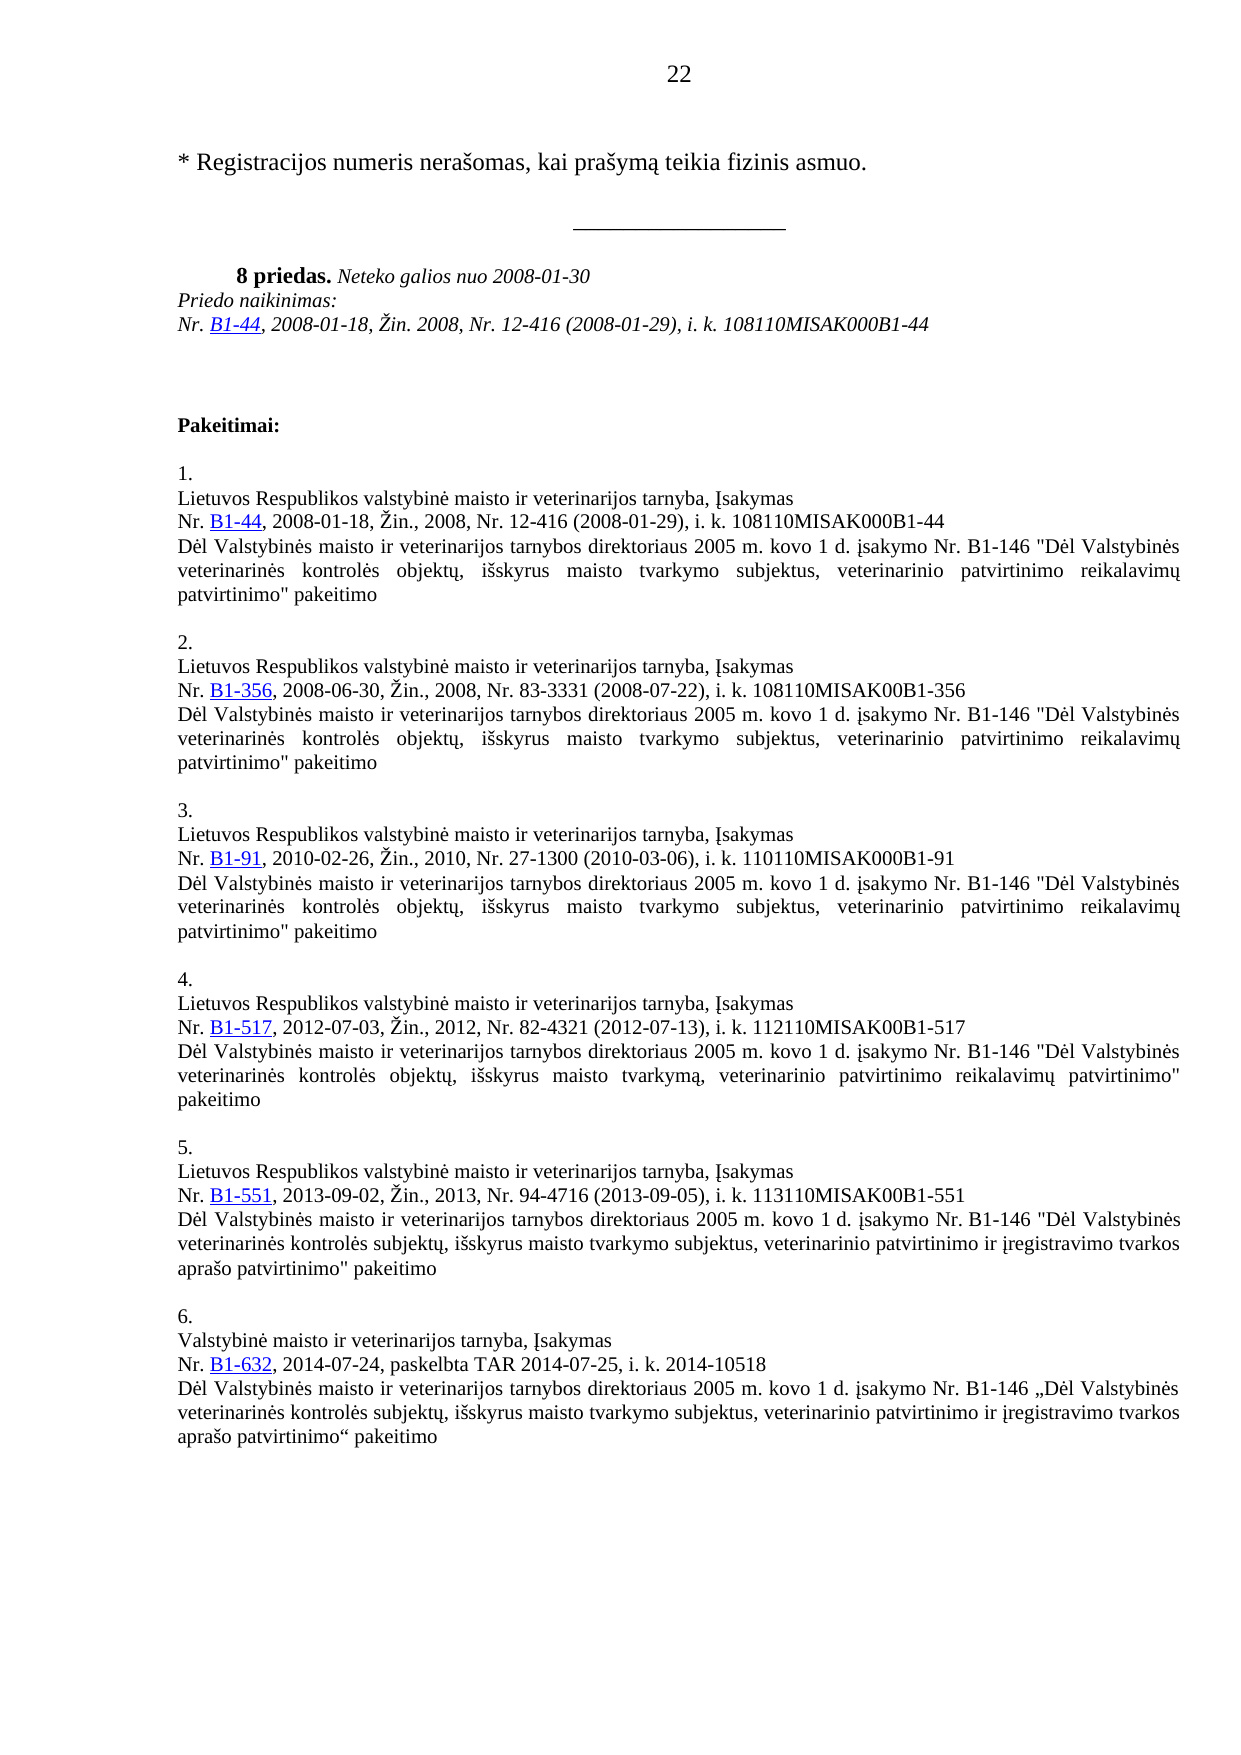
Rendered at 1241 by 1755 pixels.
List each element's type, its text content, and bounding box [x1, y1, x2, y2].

text Valstybinė maisto ir veterinarijos tarnyba, Įsakymas [177, 1328, 1181, 1352]
text 8 priedas. Neteko galios nuo 2008-01-30 [177, 262, 1181, 288]
text Nr. B1-356, 2008-06-30, Žin., 2008, Nr. 83-3331 (2008-07-22), i. k. 108110MISAK00B1-356 [177, 678, 1181, 702]
text Dėl Valstybinės maisto ir veterinarijos tarnybos direktoriaus 2005 m. kovo 1 d. įsakymo Nr. B1-146 „Dėl Valstybinės veterinarinės kontrolės subjektų, išskyrus maisto tvarkymo subjektus, veterinarinio patvirtinimo ir įregistravimo tvarkos aprašo patvirtinimo“ pakeitimo [177, 1376, 1181, 1448]
text Dėl Valstybinės maisto ir veterinarijos tarnybos direktoriaus 2005 m. kovo 1 d. įsakymo Nr. B1-146 "Dėl Valstybinės veterinarinės kontrolės objektų, išskyrus maisto tvarkymo subjektus, veterinarinio patvirtinimo reikalavimų patvirtinimo" pakeitimo [177, 702, 1181, 774]
text Nr. B1-44, 2008-01-18, Žin. 2008, Nr. 12-416 (2008-01-29), i. k. 108110MISAK000B1-44 [177, 312, 1181, 336]
text 5. [177, 1135, 1181, 1159]
text 6. [177, 1303, 1181, 1328]
text Nr. B1-551, 2013-09-02, Žin., 2013, Nr. 94-4716 (2013-09-05), i. k. 113110MISAK00B1-551 [177, 1183, 1181, 1207]
text Lietuvos Respublikos valstybinė maisto ir veterinarijos tarnyba, Įsakymas [177, 485, 1181, 509]
text 3. [177, 798, 1181, 822]
text Lietuvos Respublikos valstybinė maisto ir veterinarijos tarnyba, Įsakymas [177, 991, 1181, 1015]
text Dėl Valstybinės maisto ir veterinarijos tarnybos direktoriaus 2005 m. kovo 1 d. įsakymo Nr. B1-146 "Dėl Valstybinės veterinarinės kontrolės subjektų, išskyrus maisto tvarkymo subjektus, veterinarinio patvirtinimo ir įregistravimo tvarkos aprašo patvirtinimo" pakeitimo [177, 1207, 1181, 1279]
text _________________ [177, 204, 1181, 233]
text Nr. B1-517, 2012-07-03, Žin., 2012, Nr. 82-4321 (2012-07-13), i. k. 112110MISAK00B1-517 [177, 1015, 1181, 1039]
text Nr. B1-44, 2008-01-18, Žin., 2008, Nr. 12-416 (2008-01-29), i. k. 108110MISAK000B1-44 [177, 509, 1181, 533]
text Nr. B1-91, 2010-02-26, Žin., 2010, Nr. 27-1300 (2010-03-06), i. k. 110110MISAK000B1-91 [177, 846, 1181, 870]
text Lietuvos Respublikos valstybinė maisto ir veterinarijos tarnyba, Įsakymas [177, 654, 1181, 678]
text Lietuvos Respublikos valstybinė maisto ir veterinarijos tarnyba, Įsakymas [177, 822, 1181, 846]
text * Registracijos numeris nerašomas, kai prašymą teikia fizinis asmuo. [177, 147, 1181, 176]
text 2. [177, 630, 1181, 654]
text Priedo naikinimas: [177, 288, 1181, 312]
text Dėl Valstybinės maisto ir veterinarijos tarnybos direktoriaus 2005 m. kovo 1 d. įsakymo Nr. B1-146 "Dėl Valstybinės veterinarinės kontrolės objektų, išskyrus maisto tvarkymo subjektus, veterinarinio patvirtinimo reikalavimų patvirtinimo" pakeitimo [177, 870, 1181, 943]
text Dėl Valstybinės maisto ir veterinarijos tarnybos direktoriaus 2005 m. kovo 1 d. įsakymo Nr. B1-146 "Dėl Valstybinės veterinarinės kontrolės objektų, išskyrus maisto tvarkymą, veterinarinio patvirtinimo reikalavimų patvirtinimo" pakeitimo [177, 1039, 1181, 1111]
text Pakeitimai: [177, 413, 1181, 437]
text 4. [177, 967, 1181, 991]
text 1. [177, 461, 1181, 485]
text Lietuvos Respublikos valstybinė maisto ir veterinarijos tarnyba, Įsakymas [177, 1159, 1181, 1183]
text Dėl Valstybinės maisto ir veterinarijos tarnybos direktoriaus 2005 m. kovo 1 d. įsakymo Nr. B1-146 "Dėl Valstybinės veterinarinės kontrolės objektų, išskyrus maisto tvarkymo subjektus, veterinarinio patvirtinimo reikalavimų patvirtinimo" pakeitimo [177, 533, 1181, 606]
text Nr. B1-632, 2014-07-24, paskelbta TAR 2014-07-25, i. k. 2014-10518 [177, 1352, 1181, 1376]
